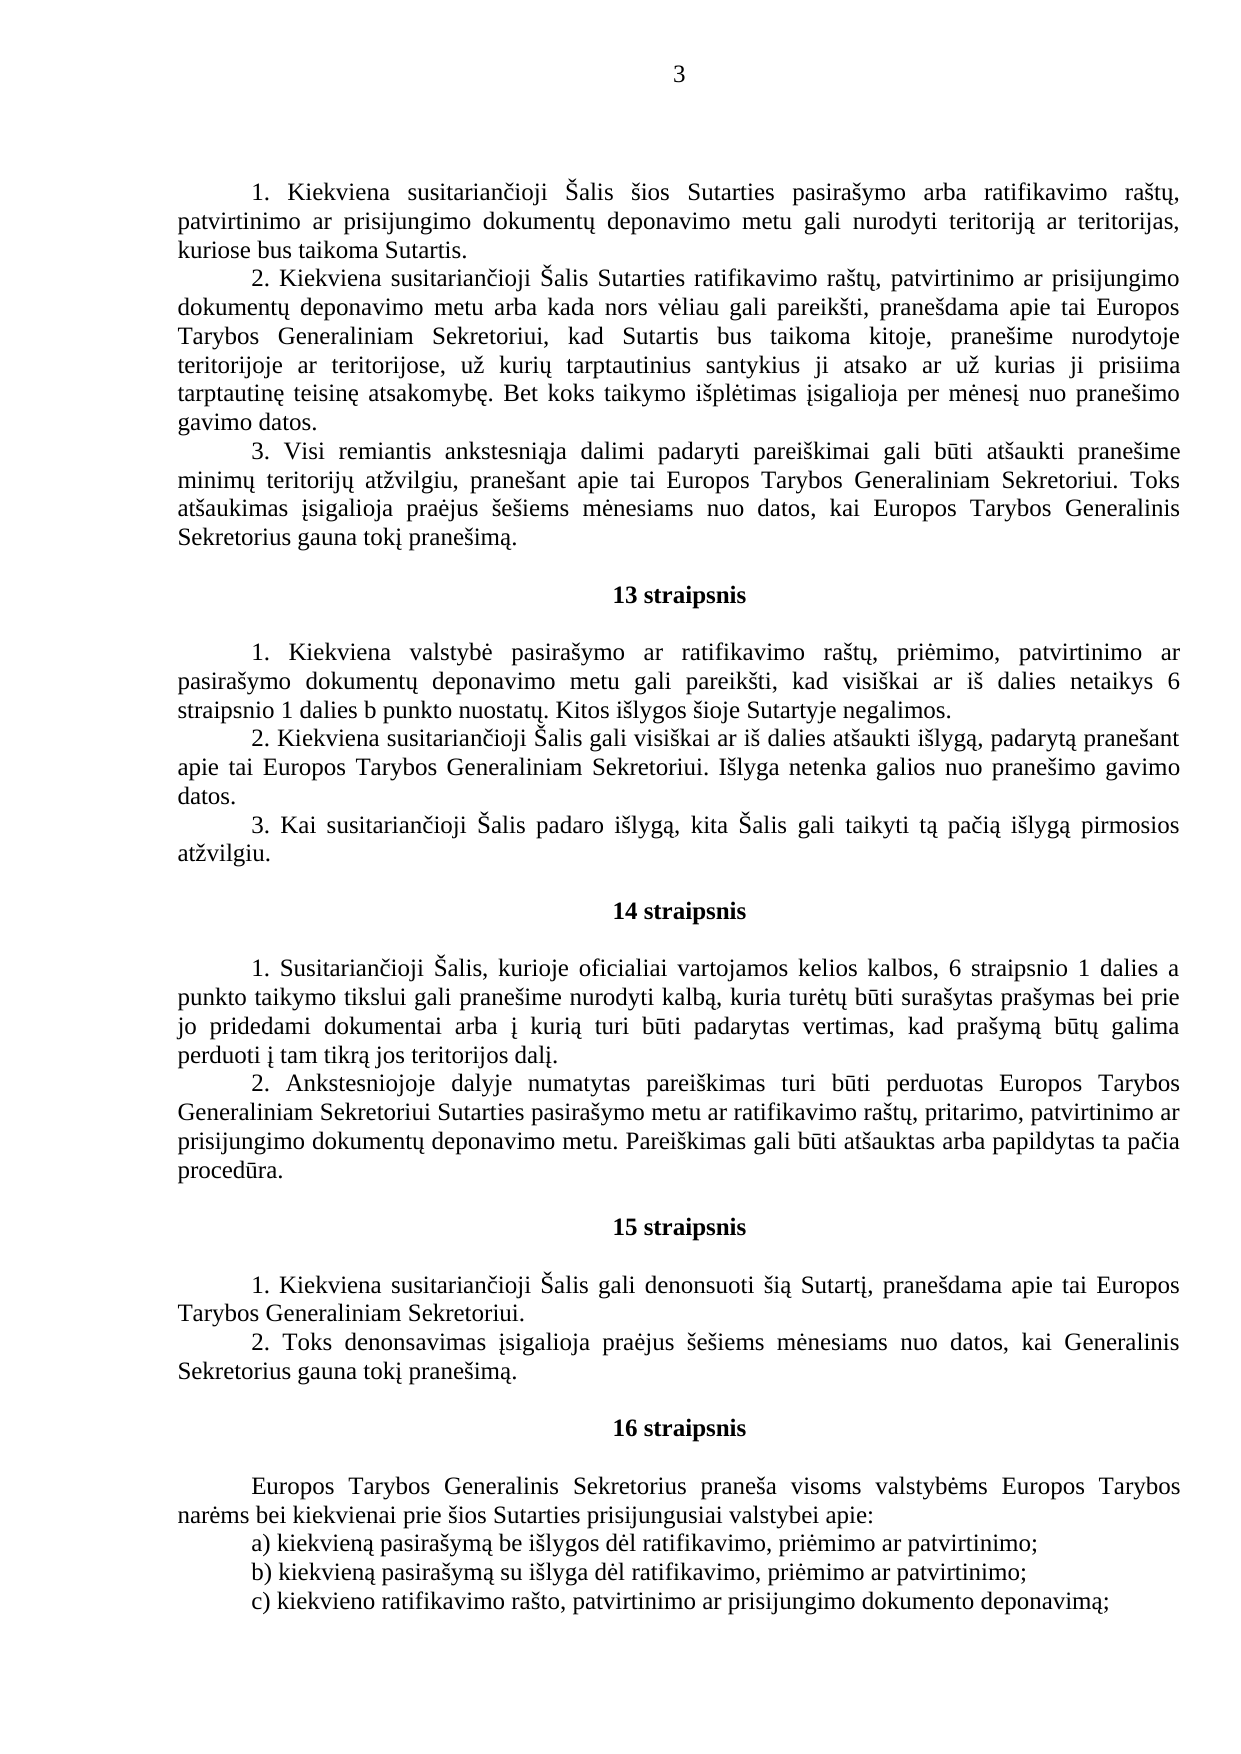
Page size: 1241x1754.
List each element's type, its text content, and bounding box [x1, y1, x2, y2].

text 14 straipsnis [177, 896, 1181, 925]
text 1. Kiekviena susitariančioji Šalis šios Sutarties pasirašymo arba ratifikavimo raštų, patvirtinimo ar prisijungimo dokumentų deponavimo metu gali nurodyti teritoriją ar teritorijas, kuriose bus taikoma Sutartis. [177, 177, 1181, 263]
text 15 straipsnis [177, 1212, 1181, 1241]
text 2. Toks denonsavimas įsigalioja praėjus šešiems mėnesiams nuo datos, kai Generalinis Sekretorius gauna tokį pranešimą. [177, 1327, 1181, 1385]
text Europos Tarybos Generalinis Sekretorius praneša visoms valstybėms Europos Tarybos narėms bei kiekvienai prie šios Sutarties prisijungusiai valstybei apie: [177, 1471, 1181, 1528]
text 1. Susitariančioji Šalis, kurioje oficialiai vartojamos kelios kalbos, 6 straipsnio 1 dalies a punkto taikymo tikslui gali pranešime nurodyti kalbą, kuria turėtų būti surašytas prašymas bei prie jo pridedami dokumentai arba į kurią turi būti padarytas vertimas, kad prašymą būtų galima perduoti į tam tikrą jos teritorijos dalį. [177, 953, 1181, 1068]
text 1. Kiekviena valstybė pasirašymo ar ratifikavimo raštų, priėmimo, patvirtinimo ar pasirašymo dokumentų deponavimo metu gali pareikšti, kad visiškai ar iš dalies netaikys 6 straipsnio 1 dalies b punkto nuostatų. Kitos išlygos šioje Sutartyje negalimos. [177, 637, 1181, 723]
text 16 straipsnis [177, 1413, 1181, 1442]
text c) kiekvieno ratifikavimo rašto, patvirtinimo ar prisijungimo dokumento deponavimą; [177, 1586, 1181, 1615]
text 3. Kai susitariančioji Šalis padaro išlygą, kita Šalis gali taikyti tą pačią išlygą pirmosios atžvilgiu. [177, 810, 1181, 867]
text 1. Kiekviena susitariančioji Šalis gali denonsuoti šią Sutartį, pranešdama apie tai Europos Tarybos Generaliniam Sekretoriui. [177, 1270, 1181, 1327]
text 2. Kiekviena susitariančioji Šalis Sutarties ratifikavimo raštų, patvirtinimo ar prisijungimo dokumentų deponavimo metu arba kada nors vėliau gali pareikšti, pranešdama apie tai Europos Tarybos Generaliniam Sekretoriui, kad Sutartis bus taikoma kitoje, pranešime nurodytoje teritorijoje ar teritorijose, už kurių tarptautinius santykius ji atsako ar už kurias ji prisiima tarptautinę teisinę atsakomybę. Bet koks taikymo išplėtimas įsigalioja per mėnesį nuo pranešimo gavimo datos. [177, 263, 1181, 436]
text 3. Visi remiantis ankstesniąja dalimi padaryti pareiškimai gali būti atšaukti pranešime minimų teritorijų atžvilgiu, pranešant apie tai Europos Tarybos Generaliniam Sekretoriui. Toks atšaukimas įsigalioja praėjus šešiems mėnesiams nuo datos, kai Europos Tarybos Generalinis Sekretorius gauna tokį pranešimą. [177, 436, 1181, 551]
text 13 straipsnis [177, 580, 1181, 608]
text b) kiekvieną pasirašymą su išlyga dėl ratifikavimo, priėmimo ar patvirtinimo; [177, 1557, 1181, 1586]
text a) kiekvieną pasirašymą be išlygos dėl ratifikavimo, priėmimo ar patvirtinimo; [177, 1528, 1181, 1557]
text 2. Ankstesniojoje dalyje numatytas pareiškimas turi būti perduotas Europos Tarybos Generaliniam Sekretoriui Sutarties pasirašymo metu ar ratifikavimo raštų, pritarimo, patvirtinimo ar prisijungimo dokumentų deponavimo metu. Pareiškimas gali būti atšauktas arba papildytas ta pačia procedūra. [177, 1068, 1181, 1183]
text 2. Kiekviena susitariančioji Šalis gali visiškai ar iš dalies atšaukti išlygą, padarytą pranešant apie tai Europos Tarybos Generaliniam Sekretoriui. Išlyga netenka galios nuo pranešimo gavimo datos. [177, 723, 1181, 810]
